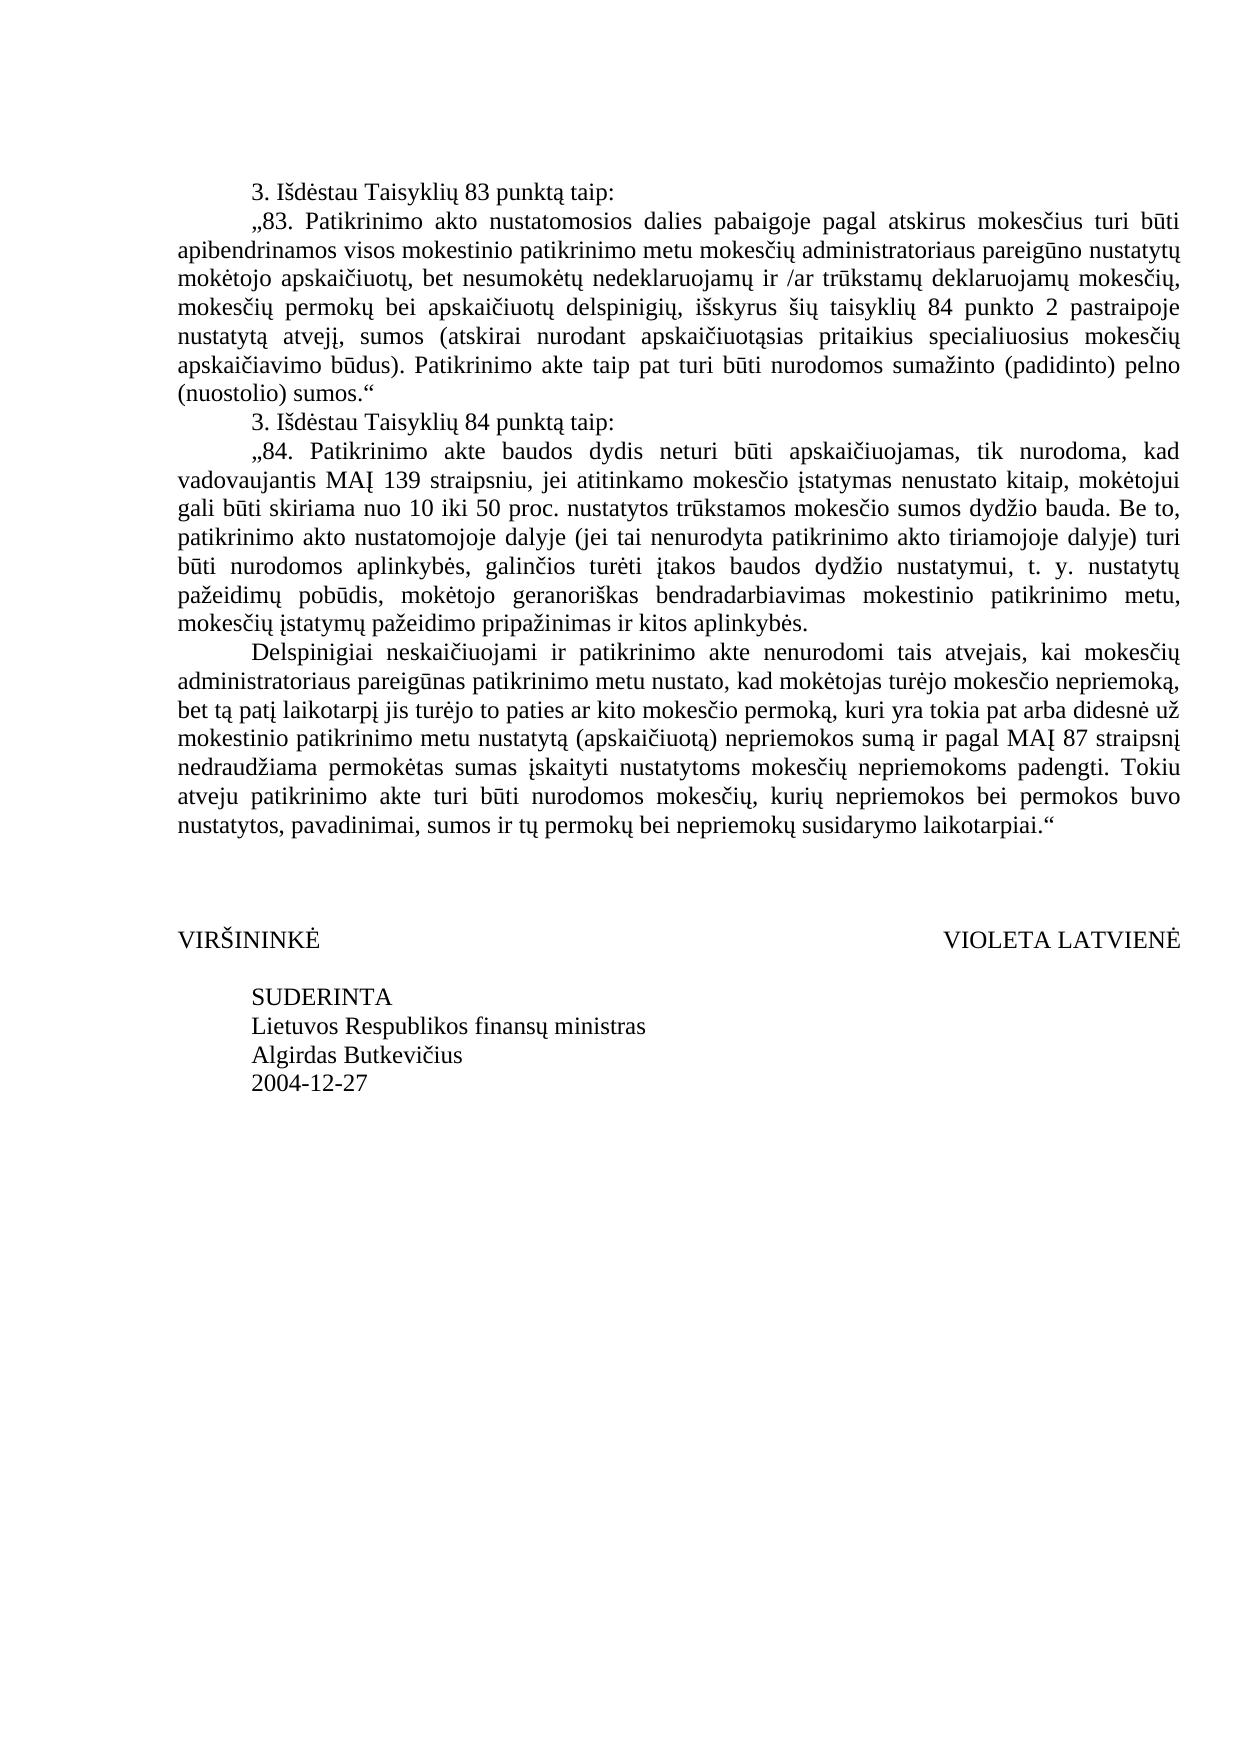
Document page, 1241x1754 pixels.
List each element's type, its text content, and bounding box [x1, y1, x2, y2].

text Algirdas Butkevičius [177, 1040, 1181, 1068]
text „83. Patikrinimo akto nustatomosios dalies pabaigoje pagal atskirus mokesčius turi būti apibendrinamos visos mokestinio patikrinimo metu mokesčių administratoriaus pareigūno nustatytų mokėtojo apskaičiuotų, bet nesumokėtų nedeklaruojamų ir /ar trūkstamų deklaruojamų mokesčių, mokesčių permokų bei apskaičiuotų delspinigių, išskyrus šių taisyklių 84 punkto 2 pastraipoje nustatytą atvejį, sumos (atskirai nurodant apskaičiuotąsias pritaikius specialiuosius mokesčių apskaičiavimo būdus). Patikrinimo akte taip pat turi būti nurodomos sumažinto (padidinto) pelno (nuostolio) sumos.“ [177, 206, 1181, 407]
text 3. Išdėstau Taisyklių 83 punktą taip: [177, 177, 1181, 206]
text „84. Patikrinimo akte baudos dydis neturi būti apskaičiuojamas, tik nurodoma, kad vadovaujantis MAĮ 139 straipsniu, jei atitinkamo mokesčio įstatymas nenustato kitaip, mokėtojui gali būti skiriama nuo 10 iki 50 proc. nustatytos trūkstamos mokesčio sumos dydžio bauda. Be to, patikrinimo akto nustatomojoje dalyje (jei tai nenurodyta patikrinimo akto tiriamojoje dalyje) turi būti nurodomos aplinkybės, galinčios turėti įtakos baudos dydžio nustatymui, t. y. nustatytų pažeidimų pobūdis, mokėtojo geranoriškas bendradarbiavimas mokestinio patikrinimo metu, mokesčių įstatymų pažeidimo pripažinimas ir kitos aplinkybės. [177, 436, 1181, 637]
text VIRŠININKĖ VIOLETA LATVIENĖ [177, 925, 1181, 953]
text 2004-12-27 [177, 1068, 1181, 1097]
text 3. Išdėstau Taisyklių 84 punktą taip: [177, 407, 1181, 436]
text Delspinigiai neskaičiuojami ir patikrinimo akte nenurodomi tais atvejais, kai mokesčių administratoriaus pareigūnas patikrinimo metu nustato, kad mokėtojas turėjo mokesčio nepriemoką, bet tą patį laikotarpį jis turėjo to paties ar kito mokesčio permoką, kuri yra tokia pat arba didesnė už mokestinio patikrinimo metu nustatytą (apskaičiuotą) nepriemokos sumą ir pagal MAĮ 87 straipsnį nedraudžiama permokėtas sumas įskaityti nustatytoms mokesčių nepriemokoms padengti. Tokiu atveju patikrinimo akte turi būti nurodomos mokesčių, kurių nepriemokos bei permokos buvo nustatytos, pavadinimai, sumos ir tų permokų bei nepriemokų susidarymo laikotarpiai.“ [177, 637, 1181, 838]
text Lietuvos Respublikos finansų ministras [177, 1011, 1181, 1040]
text SUDERINTA [177, 982, 1181, 1011]
